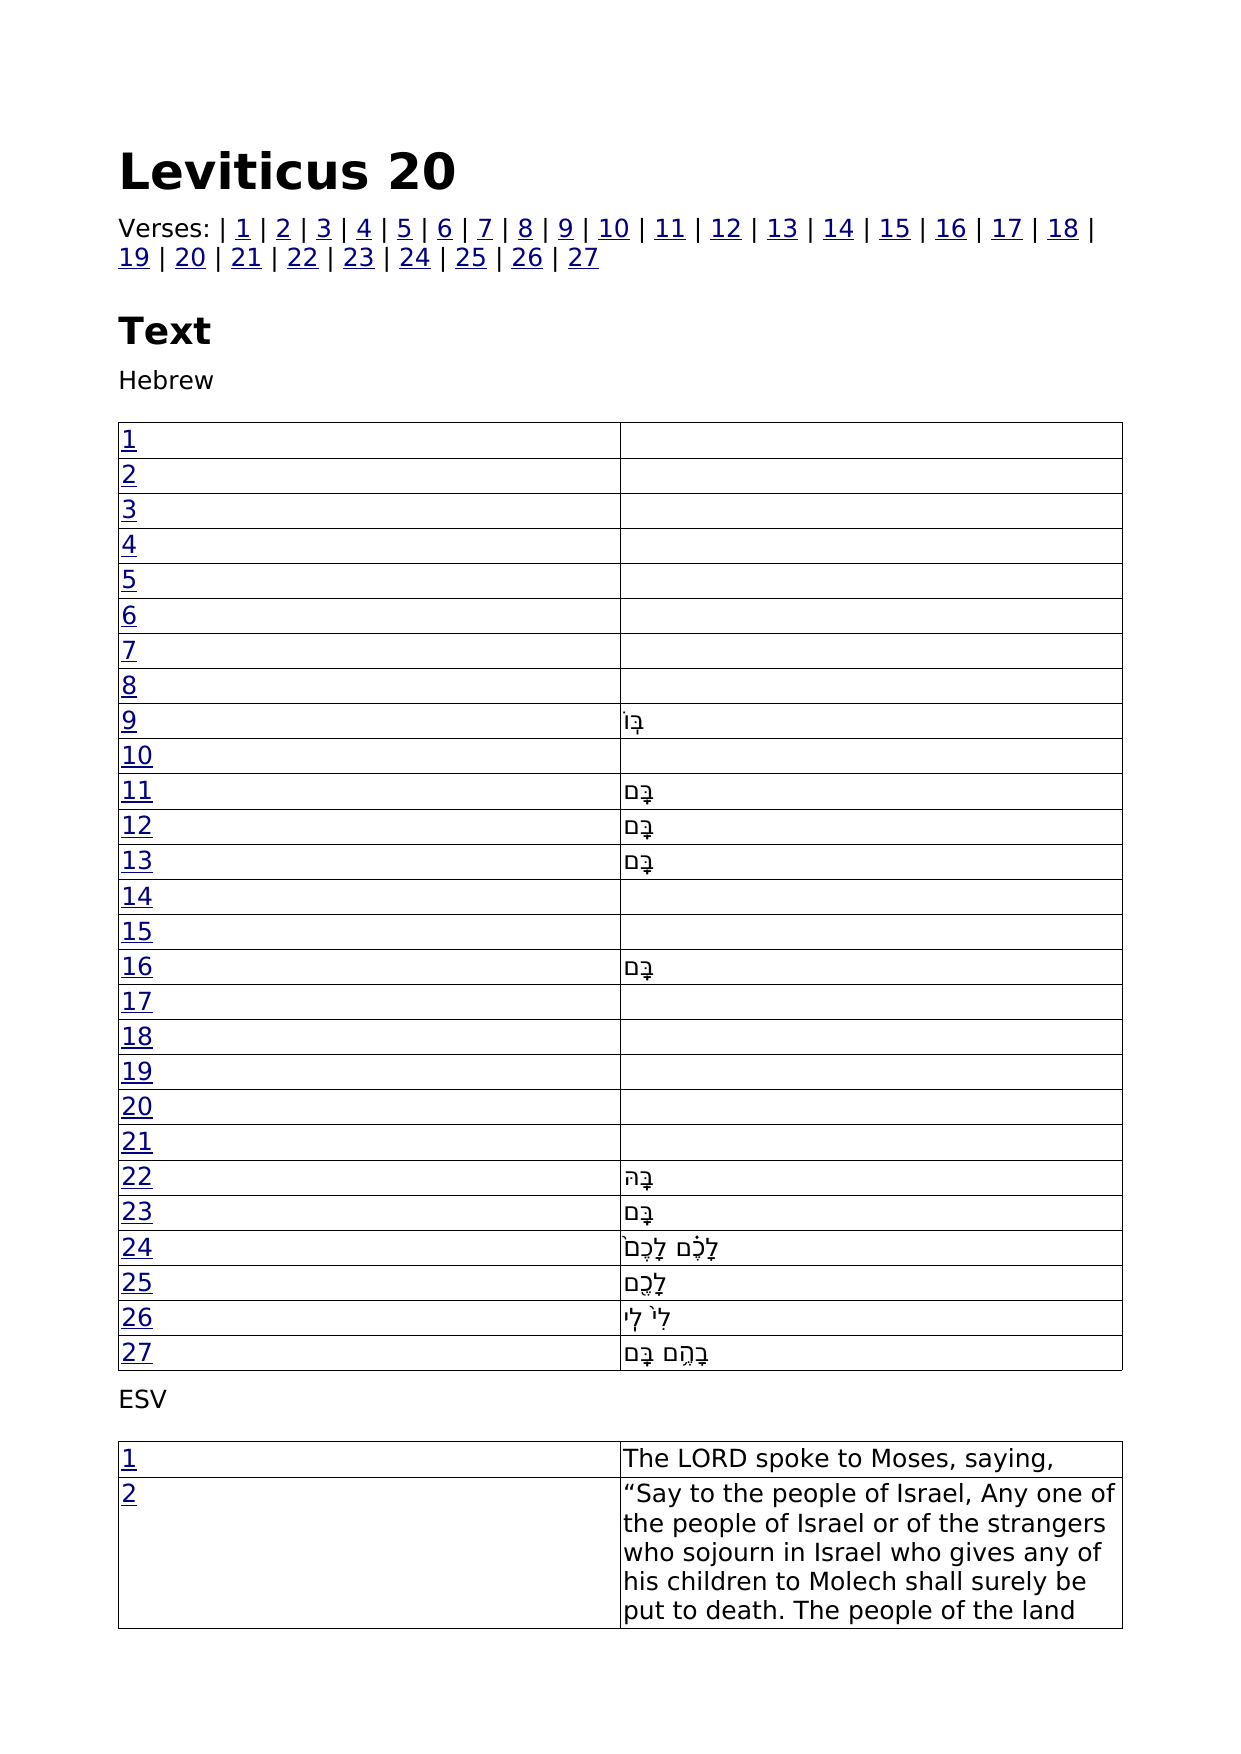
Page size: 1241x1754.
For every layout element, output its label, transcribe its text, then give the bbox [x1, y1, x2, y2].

table_cell 25 [119, 1266, 620, 1300]
table_cell בָהֶ֥ם בָּֽם [621, 1336, 1122, 1370]
table_cell 2 [119, 459, 620, 492]
table_cell [621, 529, 1122, 563]
table_cell 12 [119, 810, 620, 843]
table_cell 7 [119, 634, 620, 668]
table_cell [621, 669, 1122, 703]
table_cell 15 [119, 915, 620, 949]
table_header The LORD spoke to Moses, saying, [621, 1442, 1122, 1477]
table_cell לָכֶ֗ם לָכֶם֙ [621, 1231, 1122, 1265]
table_cell 16 [119, 950, 620, 984]
table_cell לִי֙ לִֽי [621, 1301, 1122, 1335]
table_cell 21 [119, 1125, 620, 1159]
table_cell 17 [119, 985, 620, 1019]
table_cell 23 [119, 1196, 620, 1230]
table_cell בּֽוֹ [621, 704, 1122, 738]
table_cell 24 [119, 1231, 620, 1265]
table_cell 6 [119, 599, 620, 633]
table_cell 20 [119, 1090, 620, 1124]
table_cell 26 [119, 1301, 620, 1335]
table_cell 11 [119, 774, 620, 808]
table_cell [621, 459, 1122, 492]
table_cell [621, 1090, 1122, 1124]
table_cell 2 [119, 1478, 620, 1628]
table_cell 13 [119, 845, 620, 879]
table_cell בָּֽם [621, 774, 1122, 808]
table_cell 5 [119, 564, 620, 598]
table_cell “Say to the people of Israel, Any one of the people of Israel or of the strangers who sojourn in Israel who gives any of his children to Molech shall surely be put to death. The people of the land [621, 1478, 1122, 1628]
table_cell בָּֽם [621, 810, 1122, 843]
table_cell 9 [119, 704, 620, 738]
table_cell בָּֽם [621, 845, 1122, 879]
table_cell [621, 634, 1122, 668]
table_cell 14 [119, 880, 620, 914]
table_cell 19 [119, 1055, 620, 1089]
table_cell [621, 915, 1122, 949]
table_cell 3 [119, 494, 620, 528]
subtitle Leviticus 20 [118, 143, 1122, 201]
table_header 1 [119, 423, 620, 457]
table_cell [621, 1055, 1122, 1089]
table_cell 8 [119, 669, 620, 703]
table_cell [621, 564, 1122, 598]
table_cell 10 [119, 739, 620, 773]
table_cell 4 [119, 529, 620, 563]
table_cell [621, 1125, 1122, 1159]
subtitle Text [118, 310, 1122, 353]
table_cell [621, 599, 1122, 633]
table_cell בָּֽהּ [621, 1161, 1122, 1194]
text Verses: | 1 | 2 | 3 | 4 | 5 | 6 | 7 | 8 | 9 | 10 | 11 | 12 | 13 | 14 | 15 | 16 | 17 | 18 | 19 | 20 | 21 | 22 | 23 | 24 | 25 | 26 | 27 [118, 214, 1122, 272]
table_cell [621, 880, 1122, 914]
table_cell 18 [119, 1020, 620, 1054]
table_cell [621, 739, 1122, 773]
text Hebrew [118, 366, 1122, 395]
table_cell [621, 985, 1122, 1019]
table_cell 27 [119, 1336, 620, 1370]
text ESV [118, 1385, 1122, 1414]
table_cell לָכֶ֖ם [621, 1266, 1122, 1300]
table_cell 22 [119, 1161, 620, 1194]
table_cell בָּֽם [621, 950, 1122, 984]
table_cell [621, 1020, 1122, 1054]
table_header [621, 423, 1122, 457]
table_cell [621, 494, 1122, 528]
table_cell בָּֽם [621, 1196, 1122, 1230]
table_header 1 [119, 1442, 620, 1477]
